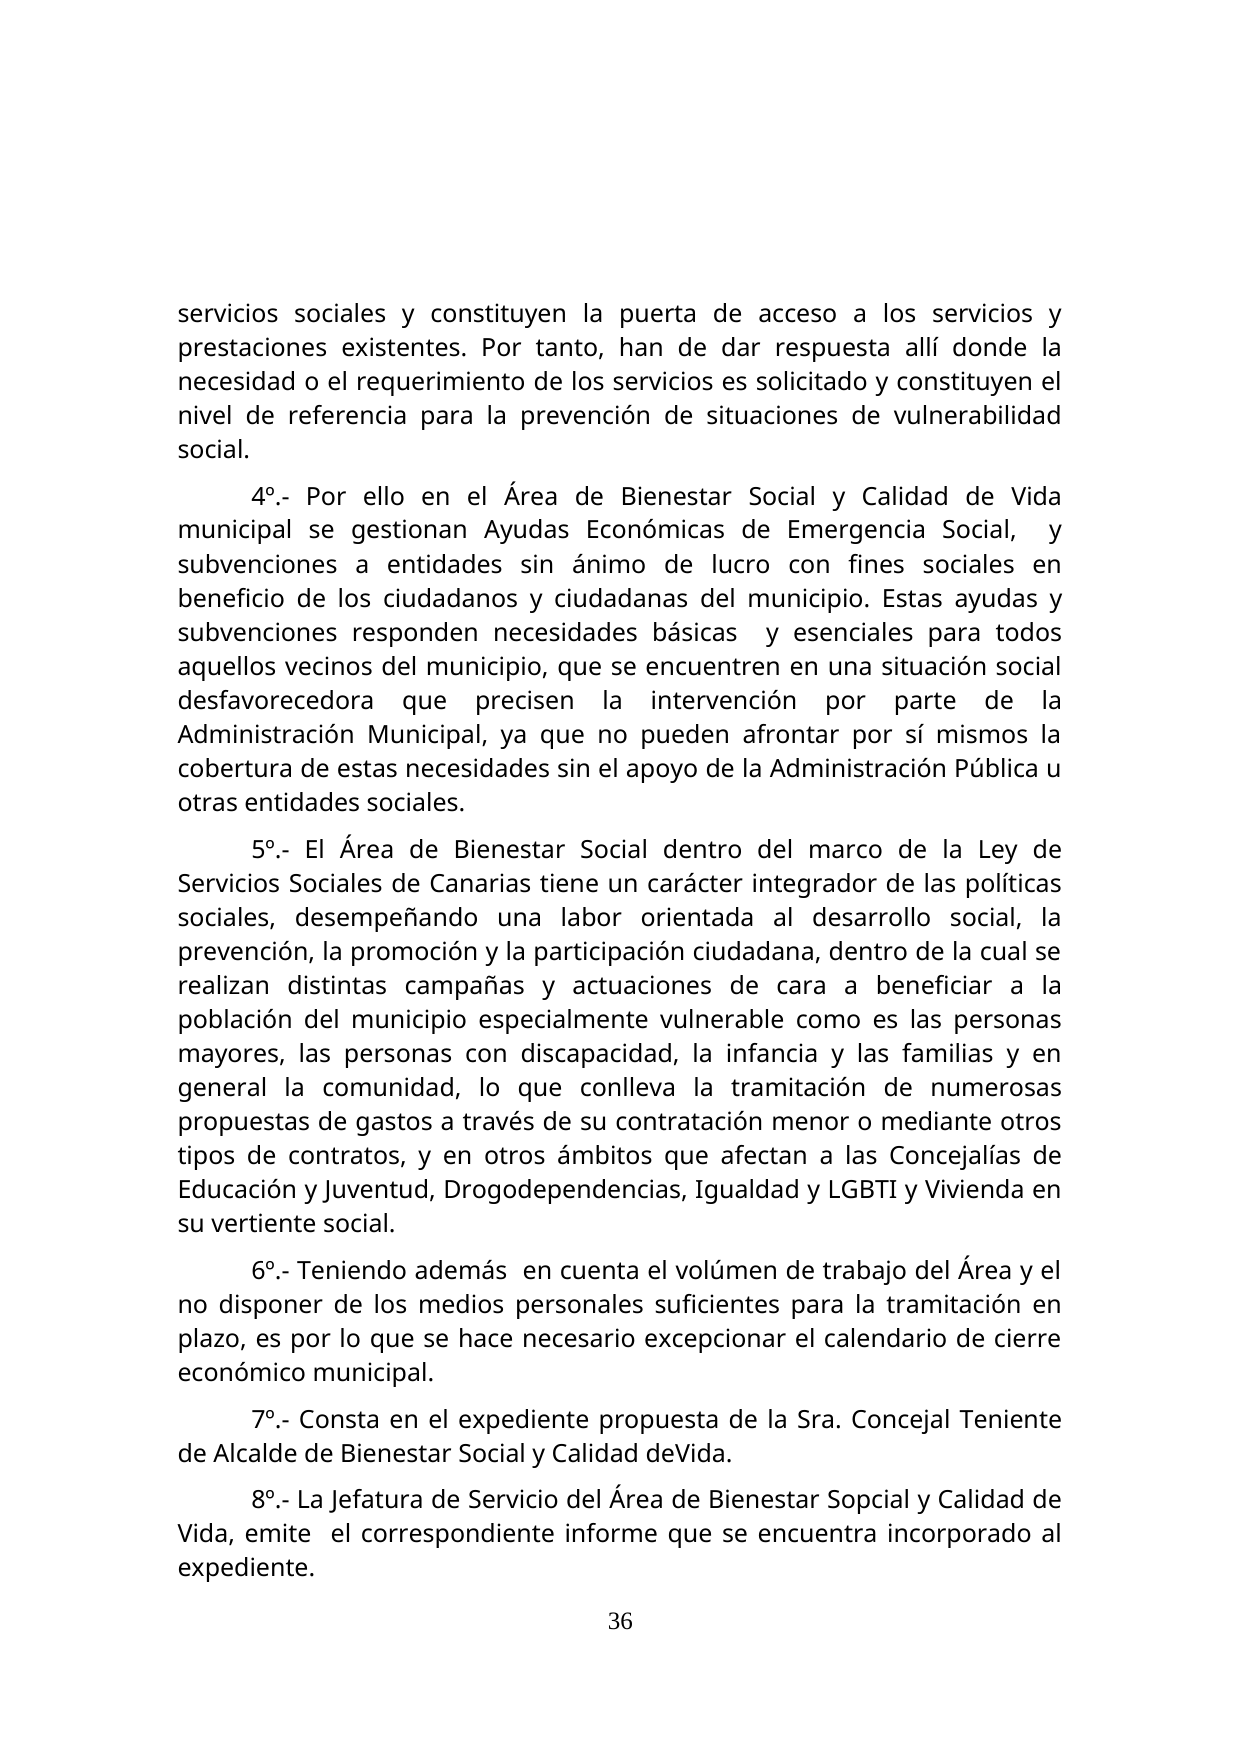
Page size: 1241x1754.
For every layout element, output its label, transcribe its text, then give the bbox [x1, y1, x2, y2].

text 4º.- Por ello en el Área de Bienestar Social y Calidad de Vida municipal se gestionan Ayudas Económicas de Emergencia Social, y subvenciones a entidades sin ánimo de lucro con fines sociales en beneficio de los ciudadanos y ciudadanas del municipio. Estas ayudas y subvenciones responden necesidades básicas y esenciales para todos aquellos vecinos del municipio, que se encuentren en una situación social desfavorecedora que precisen la intervención por parte de la Administración Municipal, ya que no pueden afrontar por sí mismos la cobertura de estas necesidades sin el apoyo de la Administración Pública u otras entidades sociales. [177, 478, 1063, 819]
text 5º.- El Área de Bienestar Social dentro del marco de la Ley de Servicios Sociales de Canarias tiene un carácter integrador de las políticas sociales, desempeñando una labor orientada al desarrollo social, la prevención, la promoción y la participación ciudadana, dentro de la cual se realizan distintas campañas y actuaciones de cara a beneficiar a la población del municipio especialmente vulnerable como es las personas mayores, las personas con discapacidad, la infancia y las familias y en general la comunidad, lo que conlleva la tramitación de numerosas propuestas de gastos a través de su contratación menor o mediante otros tipos de contratos, y en otros ámbitos que afectan a las Concejalías de Educación y Juventud, Drogodependencias, Igualdad y LGBTI y Vivienda en su vertiente social. [177, 831, 1063, 1240]
text servicios sociales y constituyen la puerta de acceso a los servicios y prestaciones existentes. Por tanto, han de dar respuesta allí donde la necesidad o el requerimiento de los servicios es solicitado y constituyen el nivel de referencia para la prevención de situaciones de vulnerabilidad social. [177, 295, 1063, 466]
text 8º.- La Jefatura de Servicio del Área de Bienestar Sopcial y Calidad de Vida, emite el correspondiente informe que se encuentra incorporado al expediente. [177, 1482, 1063, 1584]
text 6º.- Teniendo además en cuenta el volúmen de trabajo del Área y el no disponer de los medios personales suficientes para la tramitación en plazo, es por lo que se hace necesario excepcionar el calendario de cierre económico municipal. [177, 1252, 1063, 1389]
text 7º.- Consta en el expediente propuesta de la Sra. Concejal Teniente de Alcalde de Bienestar Social y Calidad deVida. [177, 1401, 1063, 1469]
